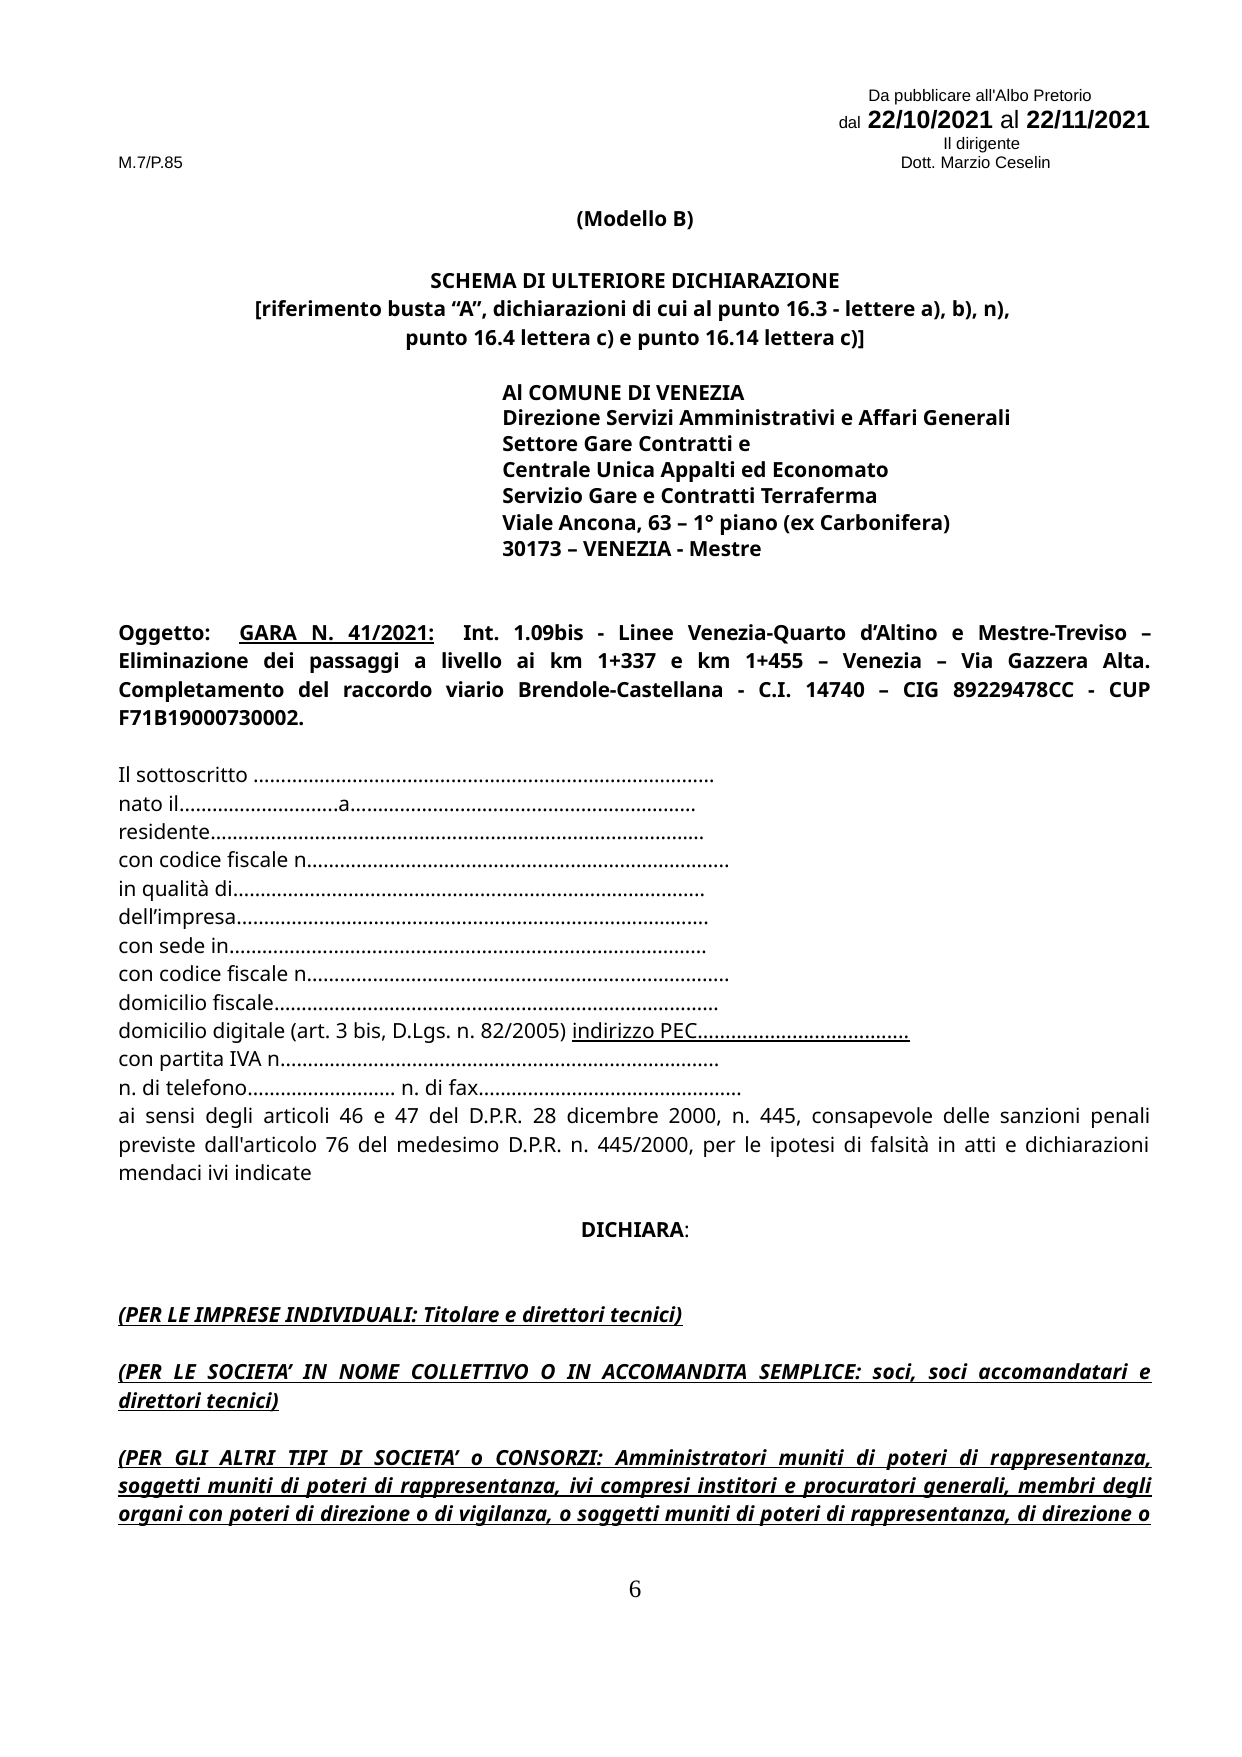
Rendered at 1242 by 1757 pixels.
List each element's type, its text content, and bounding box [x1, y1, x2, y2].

text punto 16.4 lettera c) e punto 16.14 lettera c)] [118, 323, 1152, 351]
list Settore Gare Contratti e [195, 431, 1152, 457]
text nato il………………………..a……………………………………………………… [118, 789, 1152, 817]
text in qualità di………………………………………………………………………….. [118, 874, 1152, 902]
text con sede in…………………………………………………………………………… [118, 931, 1152, 959]
list Direzione Servizi Amministrativi e Affari Generali [502, 405, 1152, 431]
text con codice fiscale n………………………………………………………………….. [118, 846, 1152, 874]
subtitle Al COMUNE DI VENEZIA [207, 380, 1152, 405]
text residente……………………………………………………………………………… [118, 817, 1152, 846]
text SCHEMA DI ULTERIORE DICHIARAZIONE [118, 266, 1152, 294]
text n. di telefono……………………… n. di fax………………………………………… [118, 1073, 1152, 1101]
list 30173 – VENEZIA - Mestre [177, 535, 1152, 561]
list Viale Ancona, 63 – 1° piano (ex Carbonifera) [195, 509, 1152, 535]
text ai sensi degli articoli 46 e 47 del D.P.R. 28 dicembre 2000, n. 445, consapevole delle sanzioni penali previste dall'articolo 76 del medesimo D.P.R. n. 445/2000, per le ipotesi di falsità in atti e dichiarazioni mendaci ivi indicate [118, 1101, 1152, 1187]
text dell’impresa……………………………………………………………….…………. [118, 902, 1152, 931]
text Oggetto: GARA N. 41/2021: Int. 1.09bis - Linee Venezia-Quarto d’Altino e Mestre-Treviso – Eliminazione dei passaggi a livello ai km 1+337 e km 1+455 – Venezia – Via Gazzera Alta. Completamento del raccordo viario Brendole-Castellana - C.I. 14740 – CIG 89229478CC - CUP F71B19000730002. [118, 618, 1152, 732]
text organi con poteri di direzione o di vigilanza, o soggetti muniti di poteri di rappresentanza, di direzione o [118, 1497, 1152, 1528]
text domicilio fiscale……………………………………………………………………… [118, 988, 1152, 1016]
list Servizio Gare e Contratti Terraferma [195, 483, 1152, 509]
text con partita IVA n…………………………………………………………………….. [118, 1044, 1152, 1073]
list Centrale Unica Appalti ed Economato [195, 457, 1152, 483]
text domicilio digitale (art. 3 bis, D.Lgs. n. 82/2005) indirizzo PEC...................................... [118, 1016, 1152, 1044]
text (PER GLI ALTRI TIPI DI SOCIETA’ o CONSORZI: Amministratori muniti di poteri di rappresentanza, [118, 1443, 1152, 1467]
text DICHIARA: [118, 1215, 1152, 1244]
text con codice fiscale n………………………………………………………………….. [118, 959, 1152, 988]
text (PER LE SOCIETA’ IN NOME COLLETTIVO O IN ACCOMANDITA SEMPLICE: soci, soci accomandatari e [118, 1357, 1152, 1382]
text Il sottoscritto ………………………………………………………………………… [118, 760, 1152, 789]
text (PER LE IMPRESE INDIVIDUALI: Titolare e direttori tecnici) [118, 1301, 1152, 1329]
text direttori tecnici) [118, 1383, 1152, 1414]
text soggetti muniti di poteri di rappresentanza, ivi compresi institori e procuratori generali, membri degli [118, 1468, 1152, 1495]
text [riferimento busta “A”, dichiarazioni di cui al punto 16.3 - lettere a), b), n), [118, 294, 1152, 323]
text (Modello B) [118, 204, 1152, 232]
